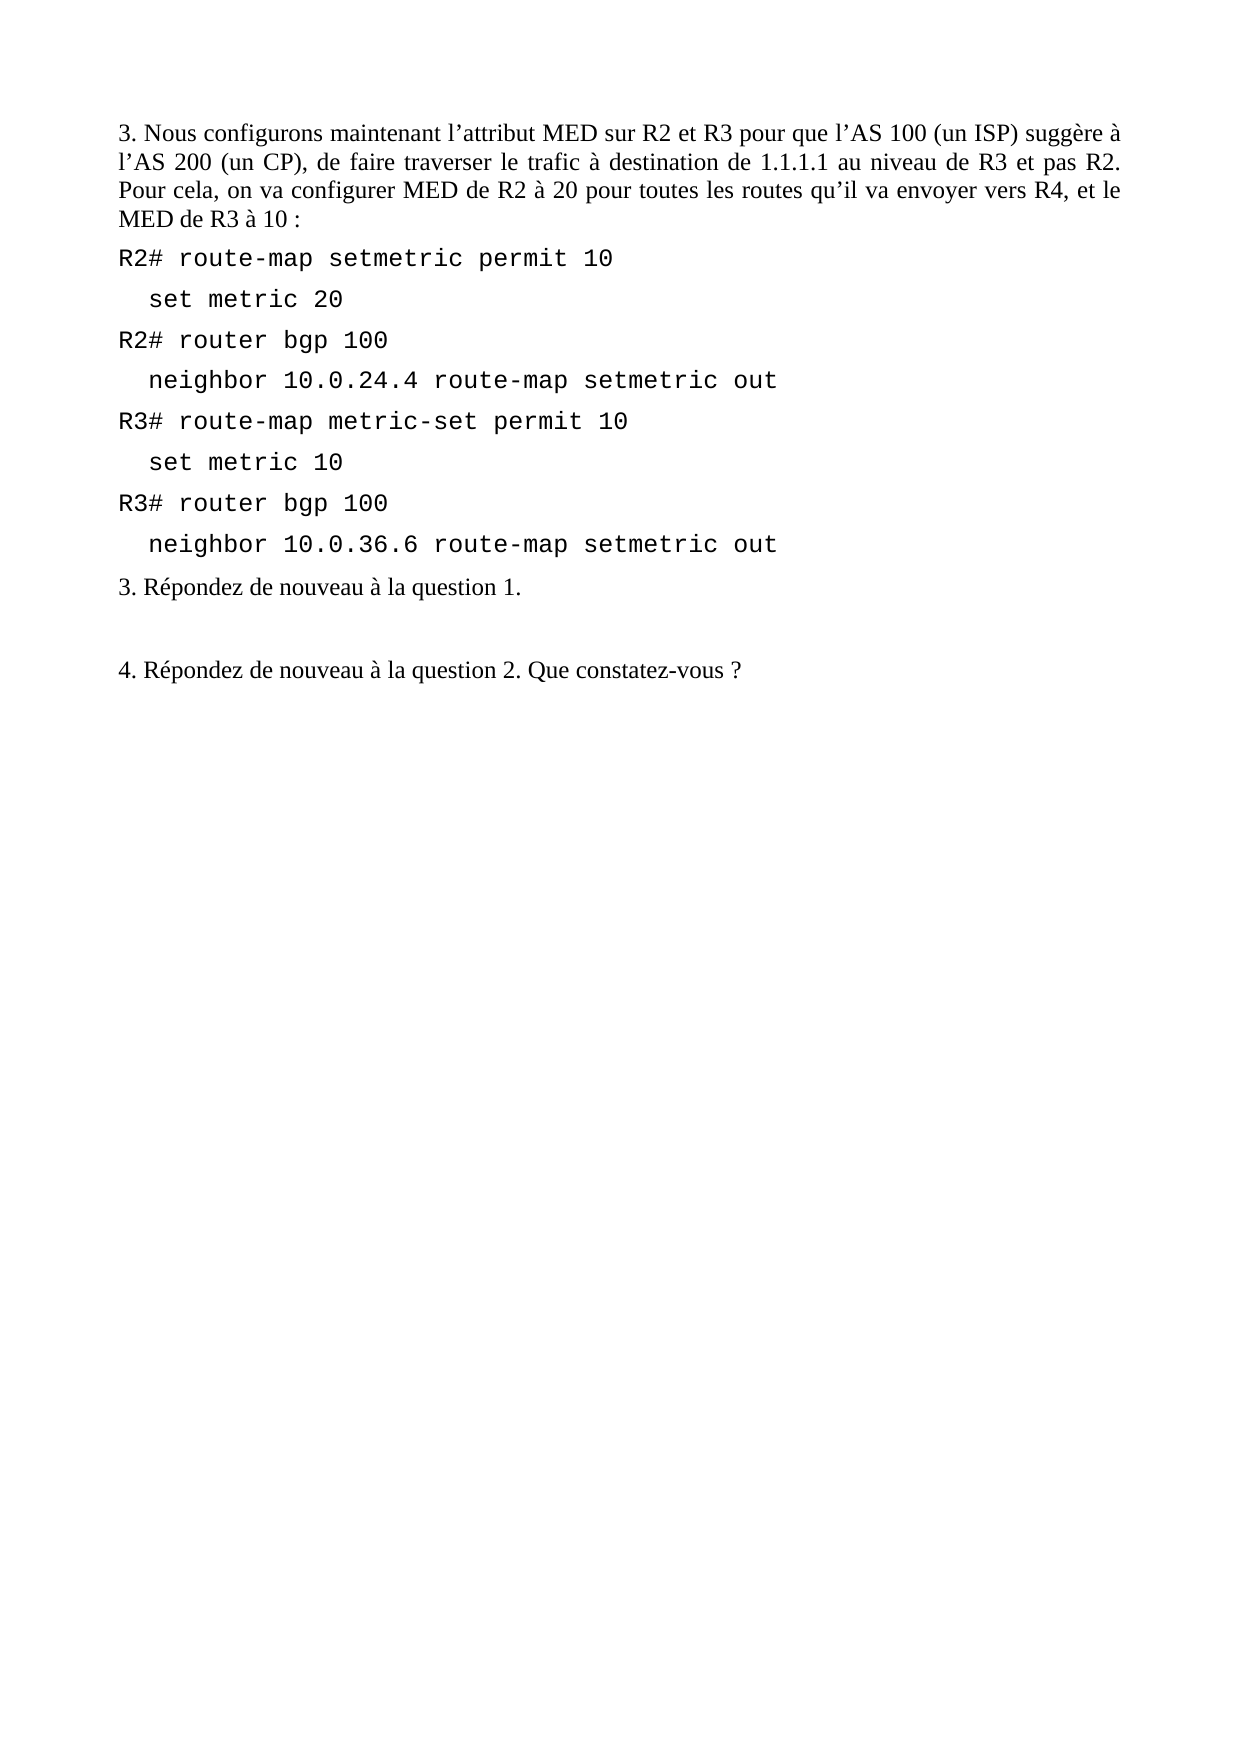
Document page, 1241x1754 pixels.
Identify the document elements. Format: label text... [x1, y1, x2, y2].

text R2# router bgp 100 [118, 327, 1122, 356]
text 3. Nous configurons maintenant l’attribut MED sur R2 et R3 pour que l’AS 100 (un ISP) suggère à l’AS 200 (un CP), de faire traverser le trafic à destination de 1.1.1.1 au niveau de R3 et pas R2. Pour cela, on va configurer MED de R2 à 20 pour toutes les routes qu’il va envoyer vers R4, et le MED de R3 à 10 : [118, 118, 1122, 233]
text set metric 20 [118, 286, 1122, 315]
text R3# route-map metric-set permit 10 [118, 409, 1122, 437]
text R3# router bgp 100 [118, 491, 1122, 519]
text set metric 10 [118, 450, 1122, 478]
text 3. Répondez de nouveau à la question 1. [118, 572, 1122, 601]
text neighbor 10.0.24.4 route-map setmetric out [118, 368, 1122, 396]
text neighbor 10.0.36.6 route-map setmetric out [118, 531, 1122, 560]
text 4. Répondez de nouveau à la question 2. Que constatez-vous ? [118, 655, 1122, 683]
text R2# route-map setmetric permit 10 [118, 246, 1122, 274]
